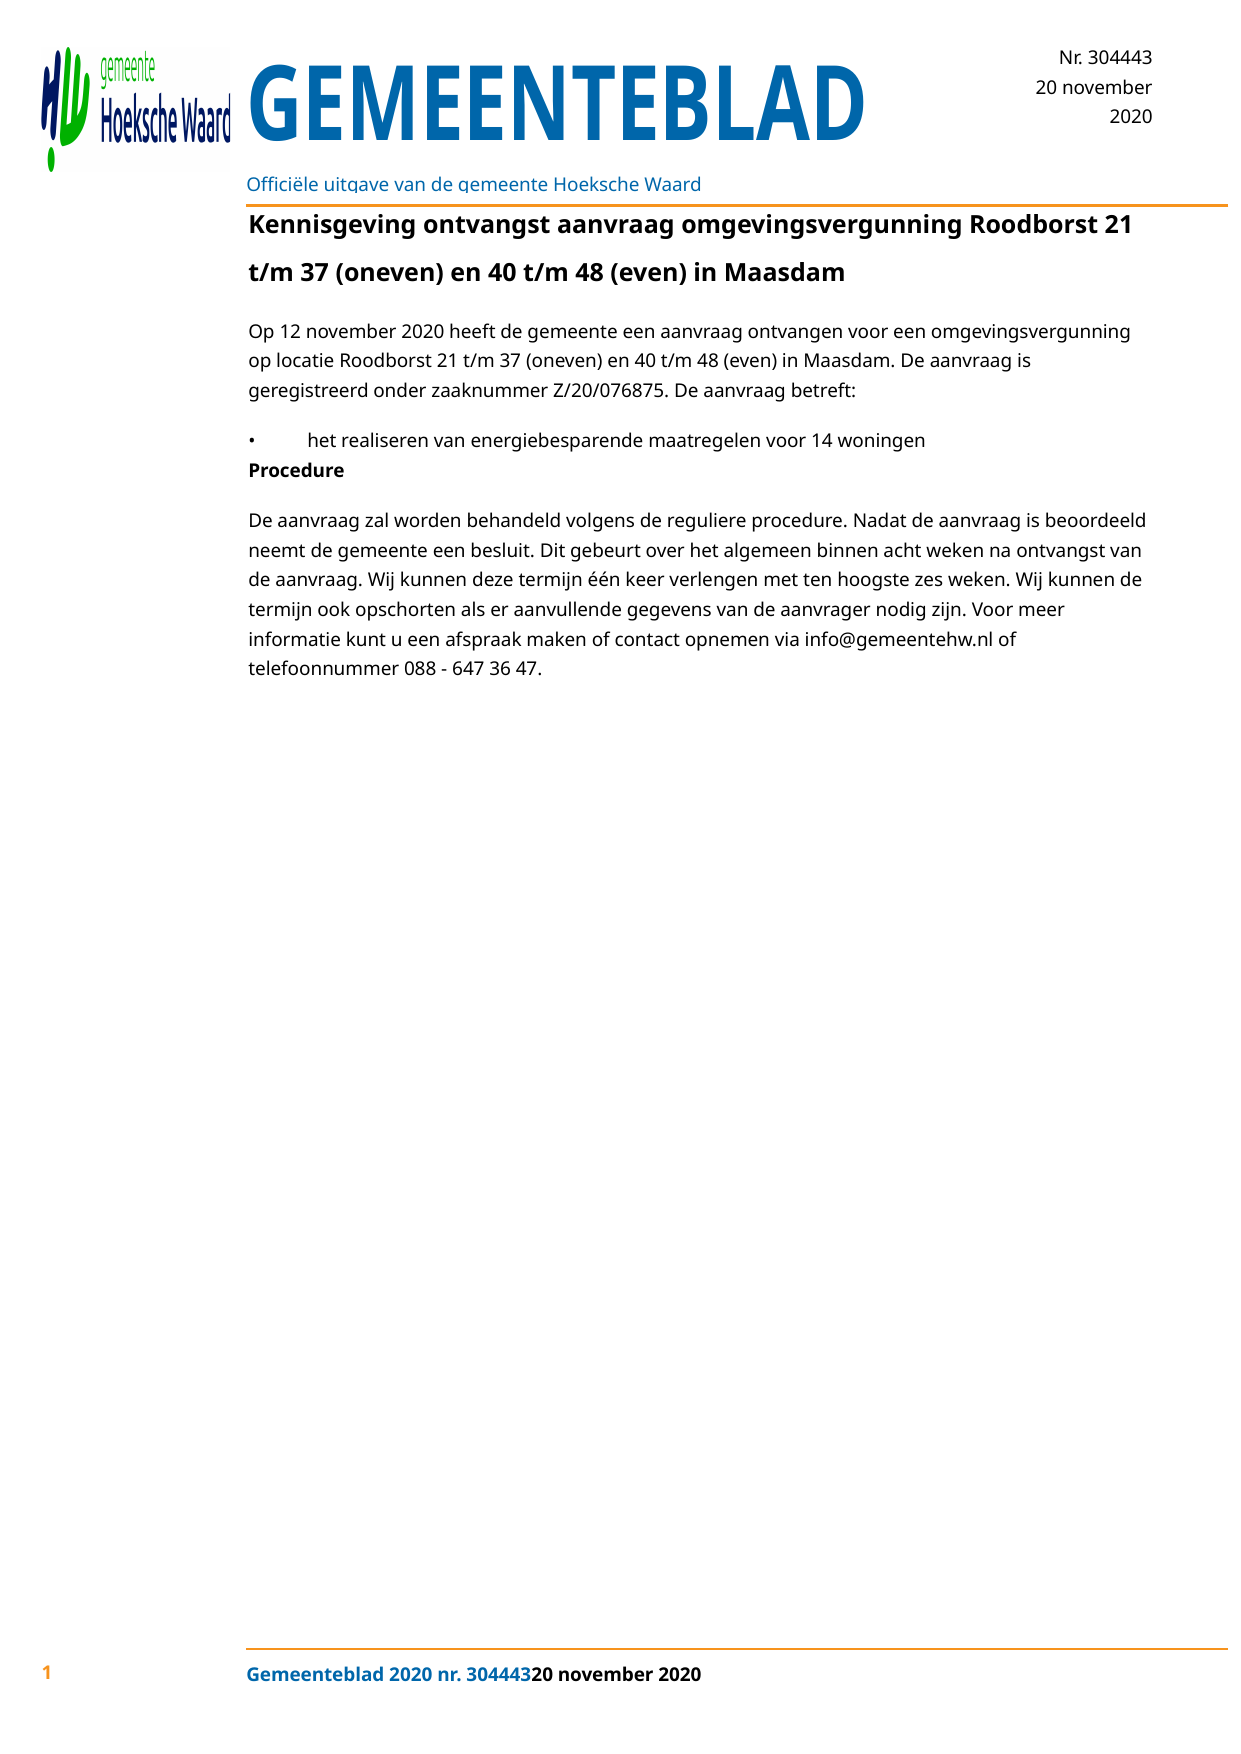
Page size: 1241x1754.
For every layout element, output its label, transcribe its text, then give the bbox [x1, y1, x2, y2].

list het realiseren van energiebesparende maatregelen voor 14 woningen [248, 427, 1152, 453]
picture [41, 47, 231, 172]
text De aanvraag zal worden behandeld volgens de reguliere procedure. Nadat de aanvraag is beoordeeld neemt de gemeente een besluit. Dit gebeurt over het algemeen binnen acht weken na ontvangst van de aanvraag. Wij kunnen deze termijn één keer verlengen met ten hoogste zes weken. Wij kunnen de termijn ook opschorten als er aanvullende gegevens van de aanvrager nodig zijn. Voor meer informatie kunt u een afspraak maken of contact opnemen via info@gemeentehw.nl of telefoonnummer 088 - 647 36 47. [248, 507, 1152, 681]
text Op 12 november 2020 heeft de gemeente een aanvraag ontvangen voor een omgevingsvergunning op locatie Roodborst 21 t/m 37 (oneven) en 40 t/m 48 (even) in Maasdam. De aanvraag is geregistreerd onder zaaknummer Z/20/076875. De aanvraag betreft: [248, 318, 1152, 403]
text Kennisgeving ontvangst aanvraag omgevingsvergunning Roodborst 21 t/m 37 (oneven) en 40 t/m 48 (even) in Maasdam [248, 207, 1152, 288]
text Procedure [248, 457, 1152, 483]
